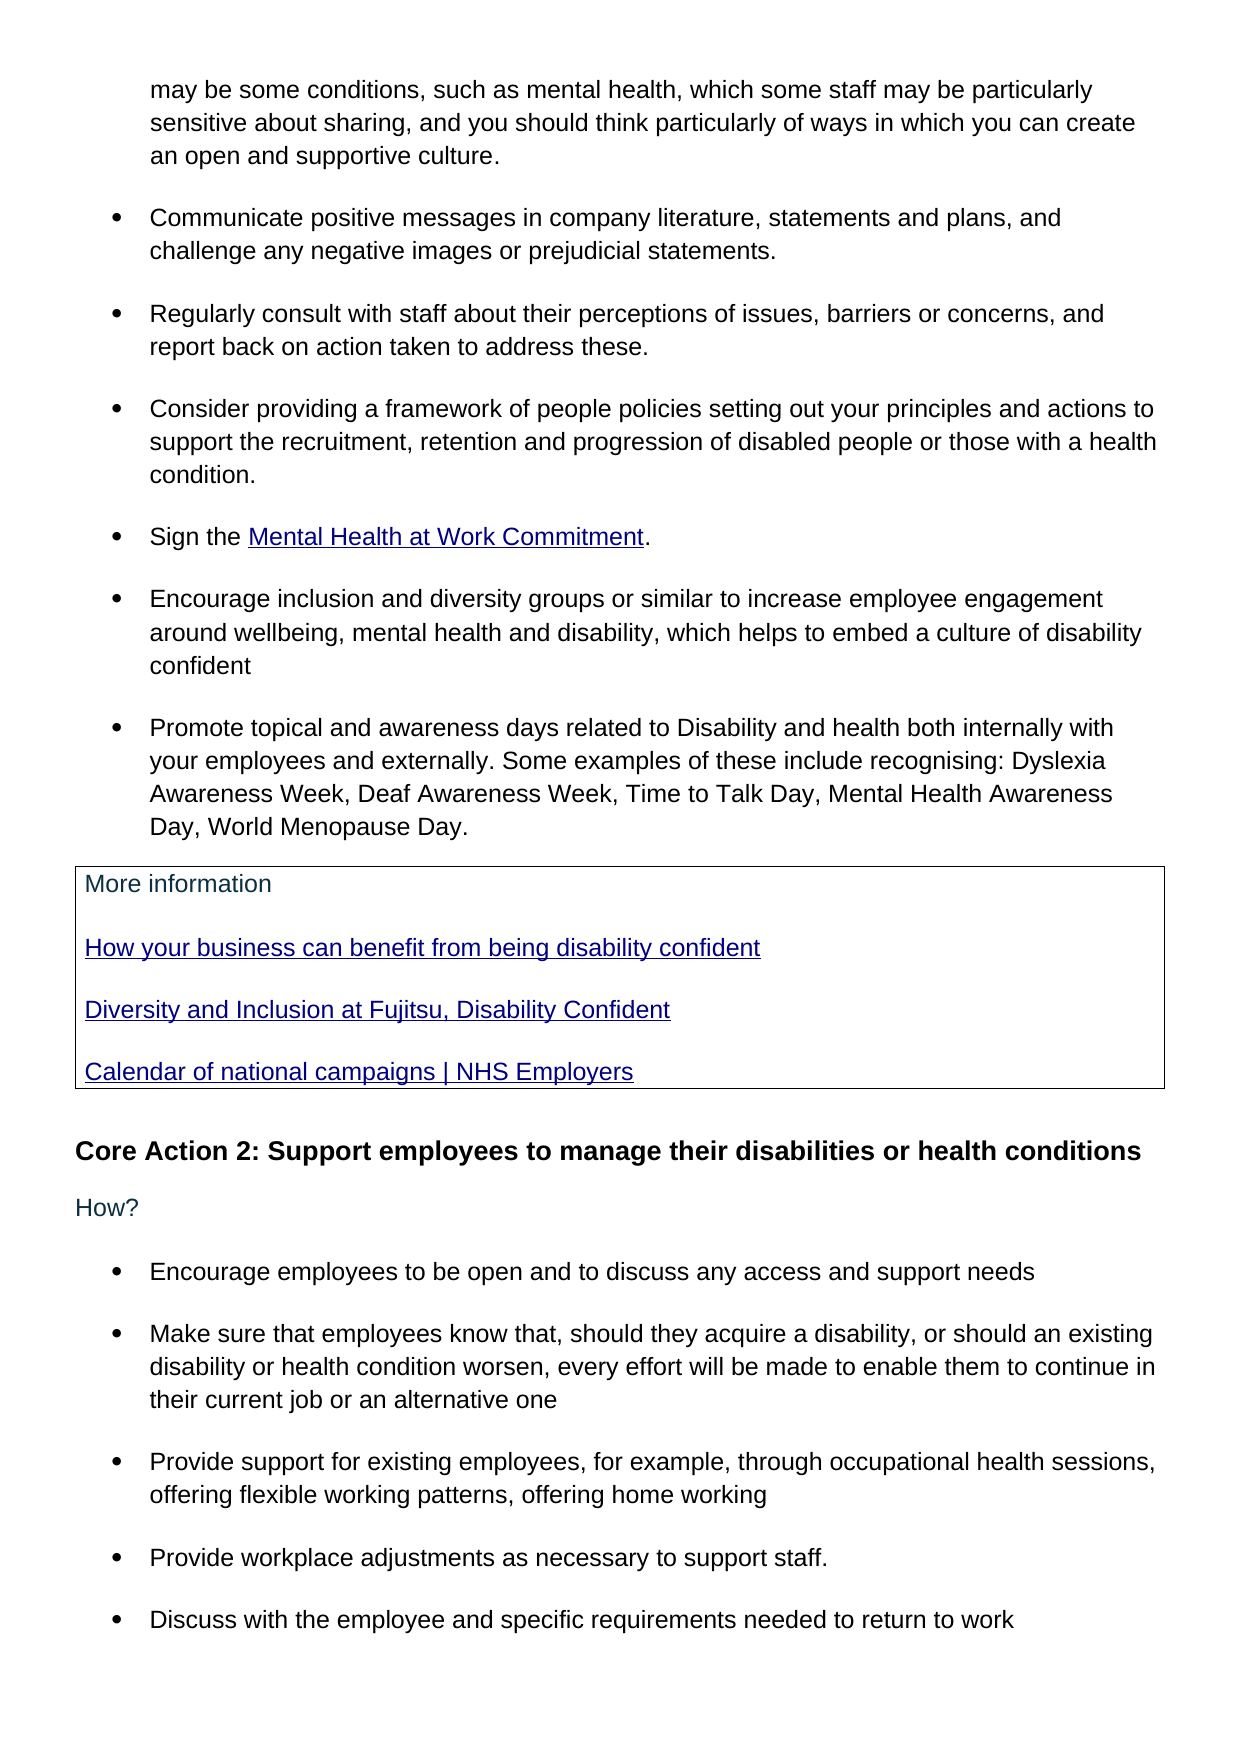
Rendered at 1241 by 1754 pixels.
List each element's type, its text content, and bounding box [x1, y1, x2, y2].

subtitle How? [75, 1193, 1165, 1222]
list Discuss with the employee and specific requirements needed to return to work [112, 1605, 1165, 1634]
list Sign the Mental Health at Work Commitment. [112, 522, 1165, 551]
list Communicate positive messages in company literature, statements and plans, and challenge any negative images or prejudicial statements. [112, 203, 1165, 265]
subtitle Core Action 2: Support employees to manage their disabilities or health conditions [75, 1135, 1165, 1166]
list Encourage inclusion and diversity groups or similar to increase employee engagement around wellbeing, mental health and disability, which helps to embed a culture of disability confident [112, 584, 1165, 679]
list may be some conditions, such as mental health, which some staff may be particularly sensitive about sharing, and you should think particularly of ways in which you can create an open and supportive culture. [112, 75, 1165, 170]
list Regularly consult with staff about their perceptions of issues, barriers or concerns, and report back on action taken to address these. [112, 298, 1165, 360]
list Encourage employees to be open and to discuss any access and support needs [112, 1257, 1165, 1286]
text Calendar of national campaigns | NHS Employers [76, 1054, 1164, 1088]
list Provide workplace adjustments as necessary to support staff. [112, 1543, 1165, 1572]
subtitle More information [76, 867, 1164, 898]
list Provide support for existing employees, for example, through occupational health sessions, offering flexible working patterns, offering home working [112, 1447, 1165, 1509]
text Diversity and Inclusion at Fujitsu, Disability Confident [76, 992, 1164, 1023]
list Consider providing a framework of people policies setting out your principles and actions to support the recruitment, retention and progression of disabled people or those with a health condition. [112, 394, 1165, 489]
text How your business can benefit from being disability confident [76, 929, 1164, 961]
list Make sure that employees know that, should they acquire a disability, or should an existing disability or health condition worsen, every effort will be made to enable them to continue in their current job or an alternative one [112, 1319, 1165, 1414]
list Promote topical and awareness days related to Disability and health both internally with your employees and externally. Some examples of these include recognising: Dyslexia Awareness Week, Deaf Awareness Week, Time to Talk Day, Mental Health Awareness Day, World Menopause Day. [112, 713, 1165, 841]
